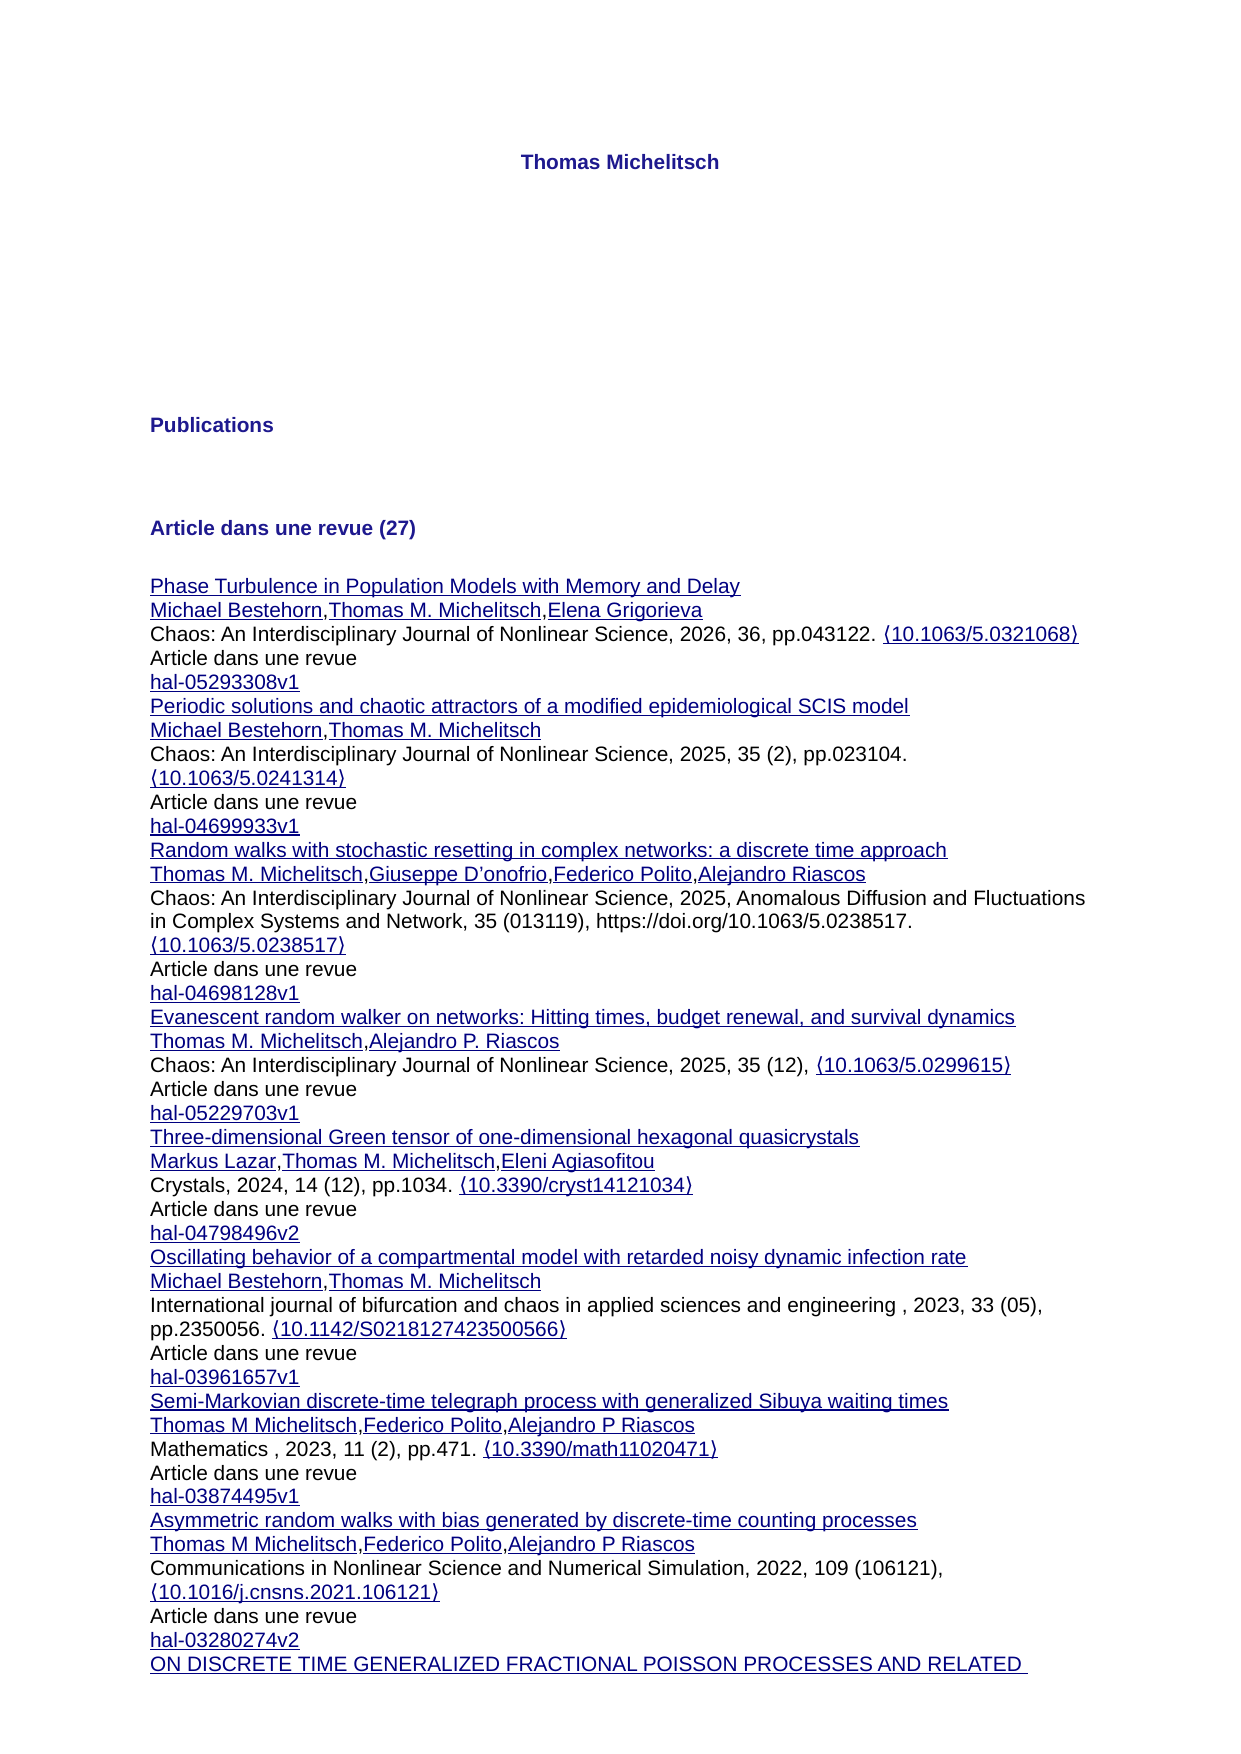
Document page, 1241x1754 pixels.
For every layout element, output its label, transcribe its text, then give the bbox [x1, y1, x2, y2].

table_cell Random walks with stochastic resetting in complex networks: a discrete time approach Thomas M. Michelitsch,Giuseppe D’onofrio,Federico Polito,Alejandro Riascos Chaos: An Interdisciplinary Journal of Nonlinear Science, 2025, Anomalous Diffusion and Fluctuations in Complex Systems and Network, 35 (013119), https://doi.org/10.1063/5.0238517. ⟨10.1063/5.0238517⟩ Article dans une revue hal-04698128v1 [150, 838, 1090, 1005]
subtitle Thomas Michelitsch [150, 150, 1090, 174]
table_cell Oscillating behavior of a compartmental model with retarded noisy dynamic infection rate Michael Bestehorn,Thomas M. Michelitsch International journal of bifurcation and chaos in applied sciences and engineering , 2023, 33 (05), pp.2350056. ⟨10.1142/S0218127423500566⟩ Article dans une revue hal-03961657v1 [150, 1245, 1090, 1388]
subtitle Publications [150, 412, 1090, 436]
table_header Phase Turbulence in Population Models with Memory and Delay Michael Bestehorn,Thomas M. Michelitsch,Elena Grigorieva Chaos: An Interdisciplinary Journal of Nonlinear Science, 2026, 36, pp.043122. ⟨10.1063/5.0321068⟩ Article dans une revue hal-05293308v1 [150, 574, 1090, 694]
table_cell Three-dimensional Green tensor of one-dimensional hexagonal quasicrystals Markus Lazar,Thomas M. Michelitsch,Eleni Agiasofitou Crystals, 2024, 14 (12), pp.1034. ⟨10.3390/cryst14121034⟩ Article dans une revue hal-04798496v2 [150, 1125, 1090, 1245]
table_cell ON DISCRETE TIME GENERALIZED FRACTIONAL POISSON PROCESSES AND RELATED [150, 1652, 1090, 1676]
subtitle Article dans une revue (27) [150, 516, 1090, 539]
table_cell Evanescent random walker on networks: Hitting times, budget renewal, and survival dynamics Thomas M. Michelitsch,Alejandro P. Riascos Chaos: An Interdisciplinary Journal of Nonlinear Science, 2025, 35 (12), ⟨10.1063/5.0299615⟩ Article dans une revue hal-05229703v1 [150, 1005, 1090, 1125]
table_cell Periodic solutions and chaotic attractors of a modified epidemiological SCIS model Michael Bestehorn,Thomas M. Michelitsch Chaos: An Interdisciplinary Journal of Nonlinear Science, 2025, 35 (2), pp.023104. ⟨10.1063/5.0241314⟩ Article dans une revue hal-04699933v1 [150, 694, 1090, 837]
table_cell Semi-Markovian discrete-time telegraph process with generalized Sibuya waiting times Thomas M Michelitsch,Federico Polito,Alejandro P Riascos Mathematics , 2023, 11 (2), pp.471. ⟨10.3390/math11020471⟩ Article dans une revue hal-03874495v1 [150, 1389, 1090, 1508]
table_cell Asymmetric random walks with bias generated by discrete-time counting processes Thomas M Michelitsch,Federico Polito,Alejandro P Riascos Communications in Nonlinear Science and Numerical Simulation, 2022, 109 (106121), ⟨10.1016/j.cnsns.2021.106121⟩ Article dans une revue hal-03280274v2 [150, 1508, 1090, 1652]
